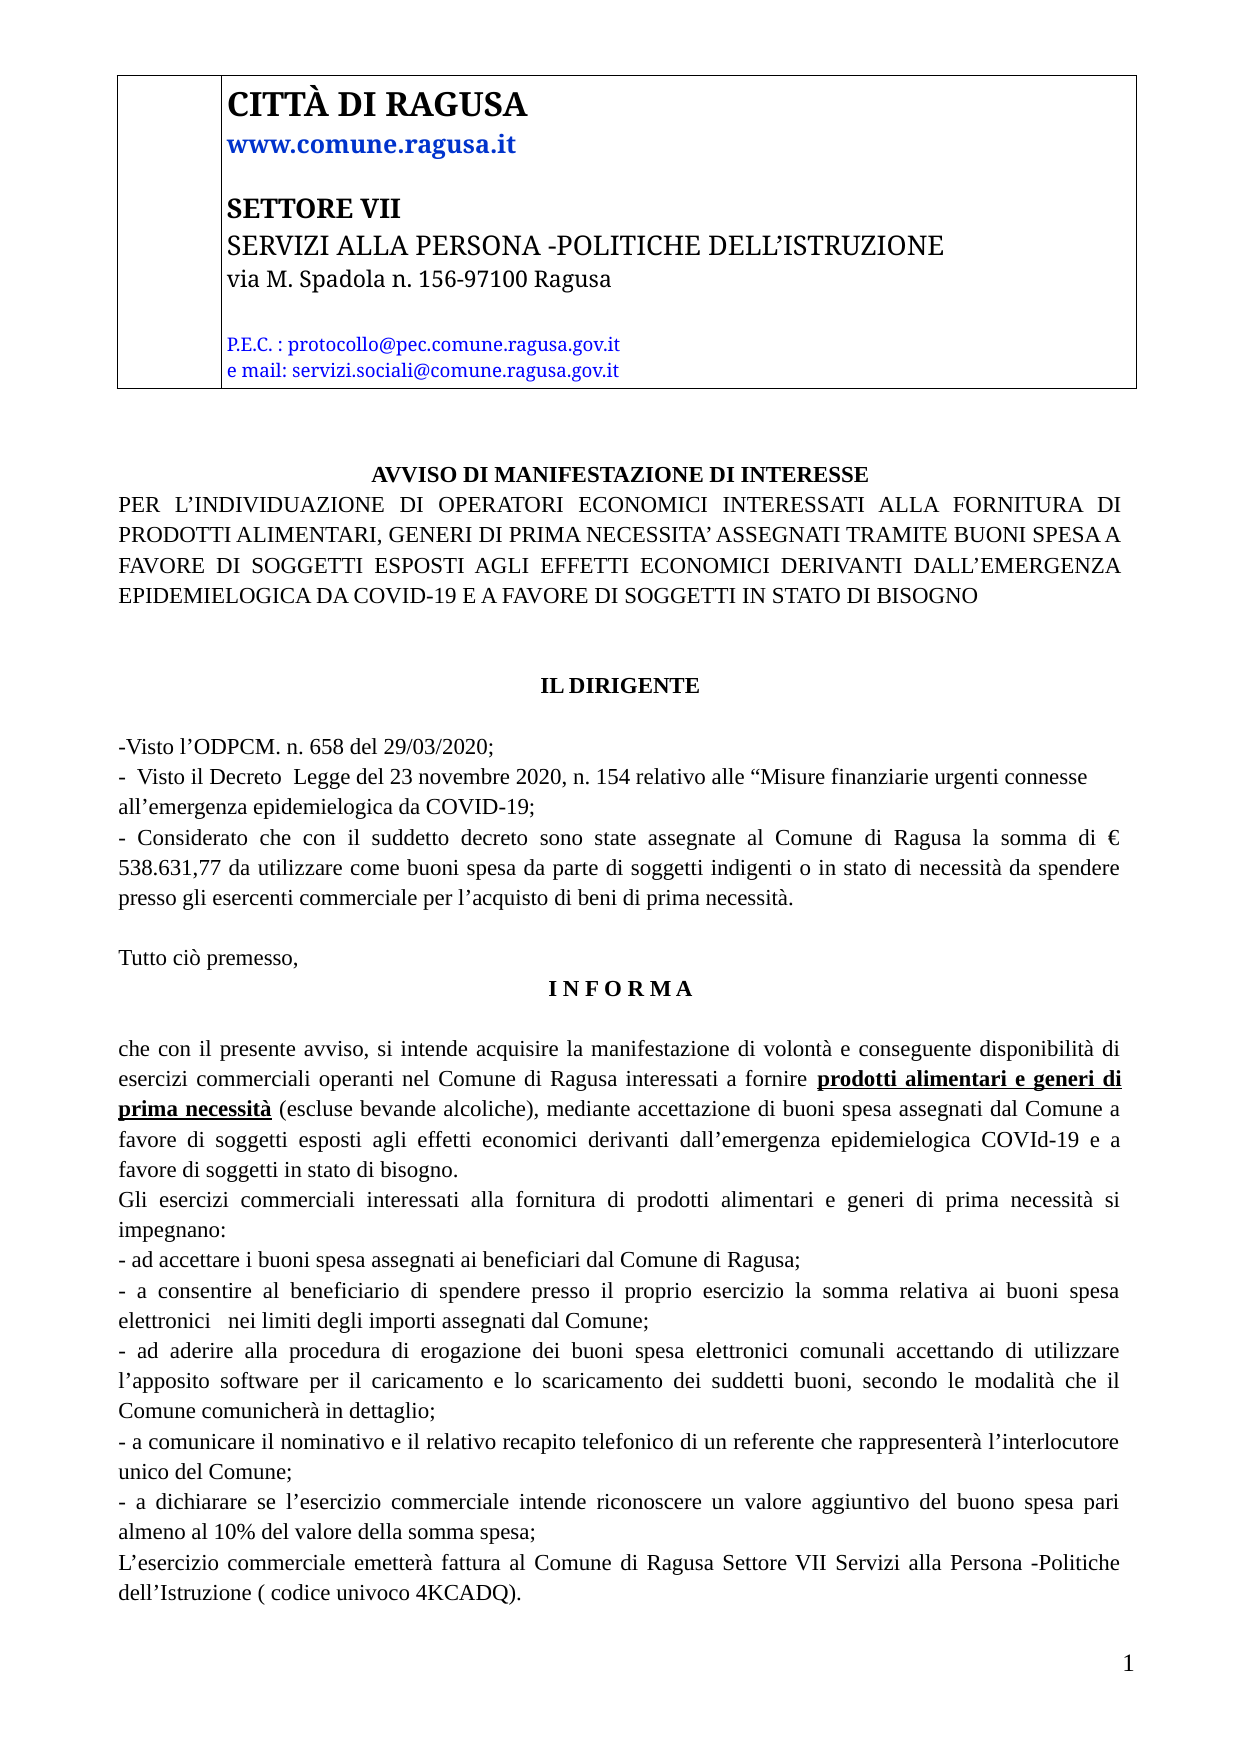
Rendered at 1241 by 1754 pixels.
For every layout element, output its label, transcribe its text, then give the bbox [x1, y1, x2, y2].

text - a comunicare il nominativo e il relativo recapito telefonico di un referente che rappresenterà l’interlocutore unico del Comune; [118, 1428, 1122, 1484]
text che con il presente avviso, si intende acquisire la manifestazione di volontà e conseguente disponibilità di esercizi commerciali operanti nel Comune di Ragusa interessati a fornire prodotti alimentari e generi di prima necessità (escluse bevande alcoliche), mediante accettazione di buoni spesa assegnati dal Comune a favore di soggetti esposti agli effetti economici derivanti dall’emergenza epidemielogica COVId-19 e a favore di soggetti in stato di bisogno. [118, 1035, 1122, 1182]
text - Visto il Decreto Legge del 23 novembre 2020, n. 154 relativo alle “Misure finanziarie urgenti connesse all’emergenza epidemielogica da COVID-19; [118, 763, 1122, 820]
text IL DIRIGENTE [118, 673, 1122, 699]
text Tutto ciò premesso, [118, 944, 1122, 971]
text - Considerato che con il suddetto decreto sono state assegnate al Comune di Ragusa la somma di € 538.631,77 da utilizzare come buoni spesa da parte di soggetti indigenti o in stato di necessità da spendere presso gli esercenti commerciale per l’acquisto di beni di prima necessità. [118, 824, 1122, 910]
text PER L’INDIVIDUAZIONE DI OPERATORI ECONOMICI INTERESSATI ALLA FORNITURA DI PRODOTTI ALIMENTARI, GENERI DI PRIMA NECESSITA’ ASSEGNATI TRAMITE BUONI SPESA A FAVORE DI SOGGETTI ESPOSTI AGLI EFFETTI ECONOMICI DERIVANTI DALL’EMERGENZA EPIDEMIELOGICA DA COVID-19 E A FAVORE DI SOGGETTI IN STATO DI BISOGNO [118, 491, 1122, 608]
text L’esercizio commerciale emetterà fattura al Comune di Ragusa Settore VII Servizi alla Persona -Politiche dell’Istruzione ( codice univoco 4KCADQ). [118, 1549, 1122, 1605]
table_header [118, 76, 221, 388]
text - a dichiarare se l’esercizio commerciale intende riconoscere un valore aggiuntivo del buono spesa pari almeno al 10% del valore della somma spesa; [118, 1488, 1122, 1545]
table_header CITTÀ DI RAGUSA www.comune.ragusa.it SETTORE VII SERVIZI ALLA PERSONA -POLITICHE DELL’ISTRUZIONE via M. Spadola n. 156-97100 Ragusa P.E.C. : protocollo@pec.comune.ragusa.gov.it e mail: servizi.sociali@comune.ragusa.gov.it [222, 76, 1136, 388]
text AVVISO DI MANIFESTAZIONE DI INTERESSE [118, 461, 1122, 487]
text - a consentire al beneficiario di spendere presso il proprio esercizio la somma relativa ai buoni spesa elettronici nei limiti degli importi assegnati dal Comune; [118, 1277, 1122, 1333]
text - ad accettare i buoni spesa assegnati ai beneficiari dal Comune di Ragusa; [118, 1247, 1122, 1273]
text Gli esercizi commerciali interessati alla fornitura di prodotti alimentari e generi di prima necessità si impegnano: [118, 1186, 1122, 1243]
text - ad aderire alla procedura di erogazione dei buoni spesa elettronici comunali accettando di utilizzare l’apposito software per il caricamento e lo scaricamento dei suddetti buoni, secondo le modalità che il Comune comunicherà in dettaglio; [118, 1337, 1122, 1424]
text -Visto l’ODPCM. n. 658 del 29/03/2020; [118, 733, 1122, 759]
text I N F O R M A [118, 975, 1122, 1001]
